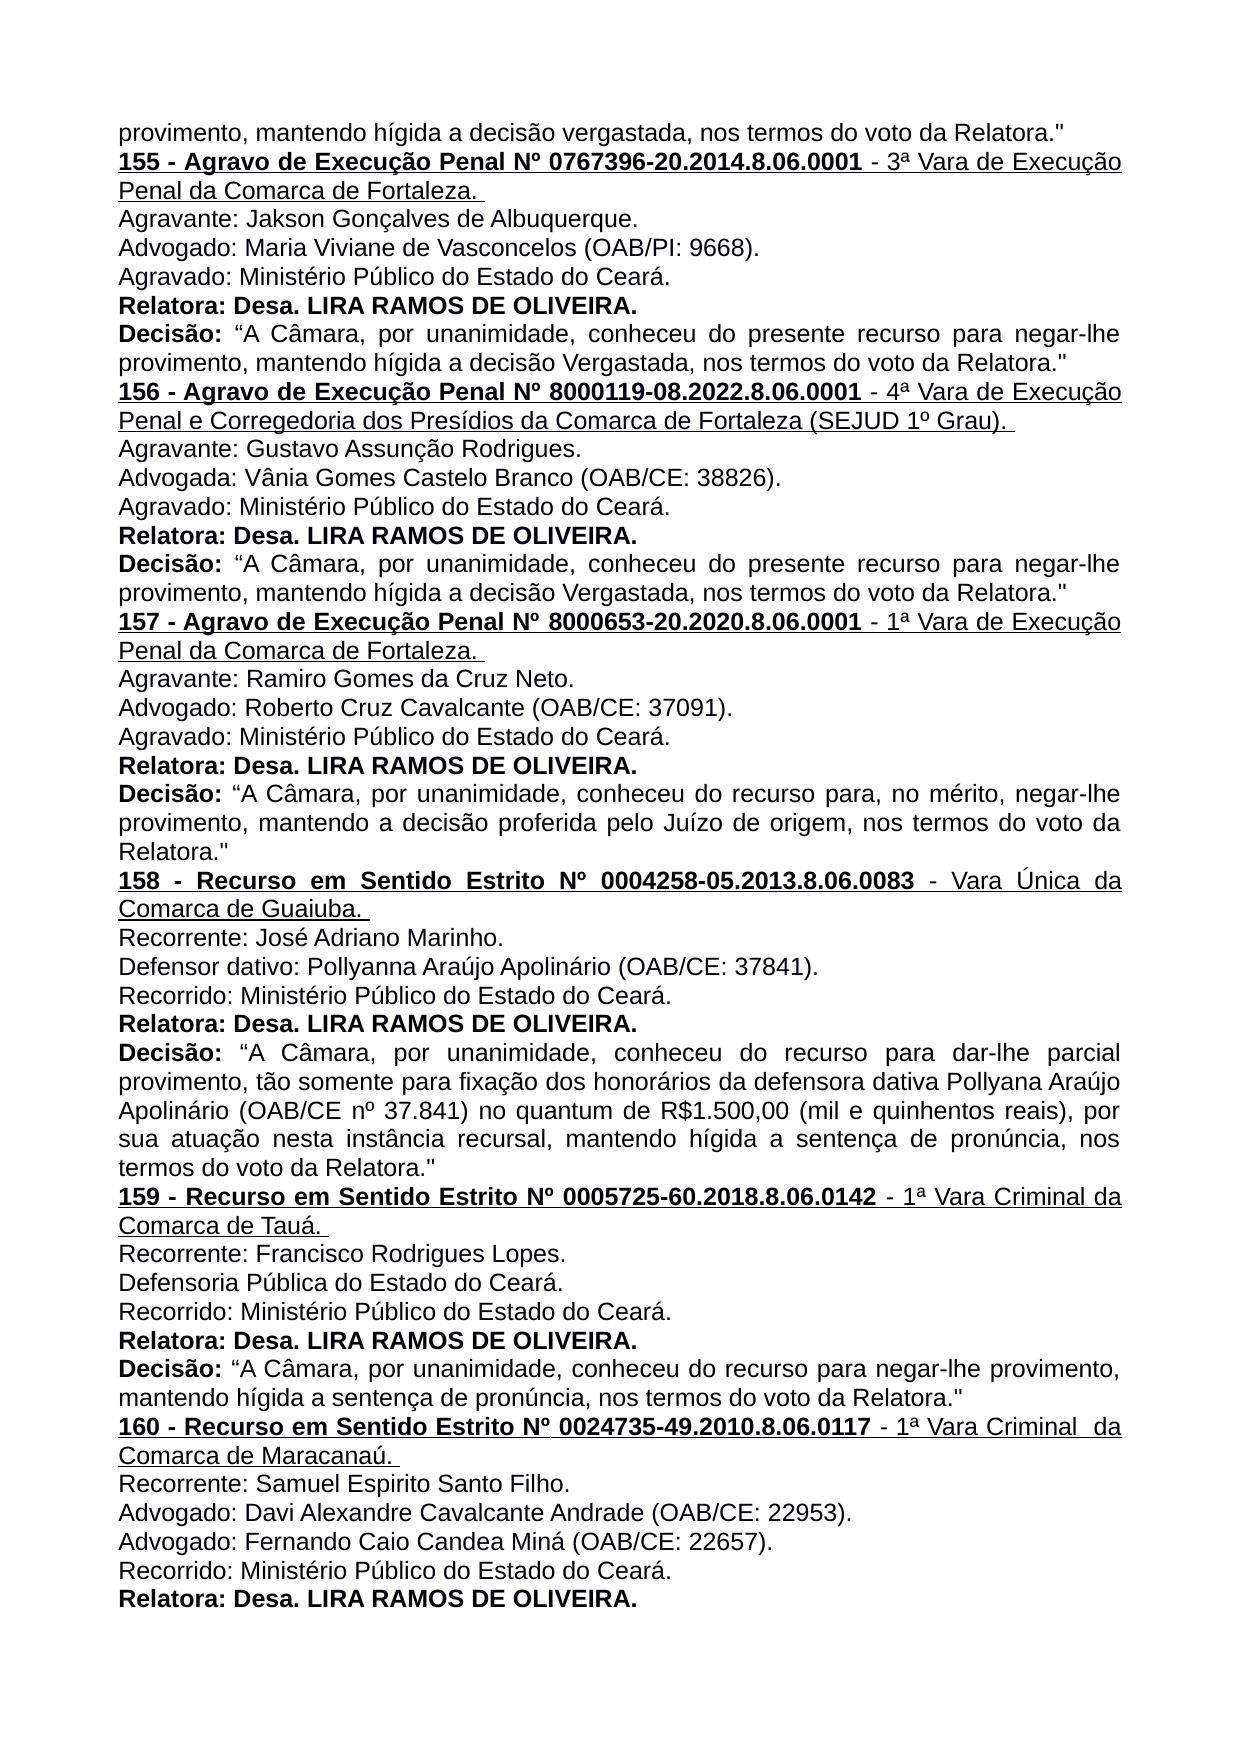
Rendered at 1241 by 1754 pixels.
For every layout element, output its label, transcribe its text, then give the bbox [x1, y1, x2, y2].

text Decisão: “A Câmara, por unanimidade, conheceu do presente recurso para negar-lhe provimento, mantendo hígida a decisão Vergastada, nos termos do voto da Relatora." [118, 319, 1122, 377]
text Relatora: Desa. LIRA RAMOS DE OLIVEIRA. [118, 1009, 1122, 1038]
text Relatora: Desa. LIRA RAMOS DE OLIVEIRA. [118, 1326, 1122, 1354]
text Penal da Comarca de Fortaleza. [118, 173, 1122, 204]
text Agravante: Jakson Gonçalves de Albuquerque. [118, 204, 1122, 233]
text Advogado: Maria Viviane de Vasconcelos (OAB/PI: 9668). [118, 233, 1122, 262]
text Recorrente: José Adriano Marinho. [118, 923, 1122, 952]
text Agravante: Ramiro Gomes da Cruz Neto. [118, 664, 1122, 693]
text Decisão: “A Câmara, por unanimidade, conheceu do recurso para dar-lhe parcial provimento, tão somente para fixação dos honorários da defensora dativa Pollyana Araújo Apolinário (OAB/CE nº 37.841) no quantum de R$1.500,00 (mil e quinhentos reais), por sua atuação nesta instância recursal, mantendo hígida a sentença de pronúncia, nos termos do voto da Relatora." [118, 1038, 1122, 1182]
text 155 - Agravo de Execução Penal Nº 0767396-20.2014.8.06.0001 - 3ª Vara de Execução [118, 147, 1122, 172]
text Defensoria Pública do Estado do Ceará. [118, 1268, 1122, 1297]
text 160 - Recurso em Sentido Estrito Nº 0024735-49.2010.8.06.0117 - 1ª Vara Criminal da [118, 1412, 1122, 1437]
text Defensor dativo: Pollyanna Araújo Apolinário (OAB/CE: 37841). [118, 952, 1122, 981]
text Decisão: “A Câmara, por unanimidade, conheceu do recurso para negar-lhe provimento, mantendo hígida a sentença de pronúncia, nos termos do voto da Relatora." [118, 1354, 1122, 1412]
text Decisão: “A Câmara, por unanimidade, conheceu do recurso para, no mérito, negar-lhe provimento, mantendo a decisão proferida pelo Juízo de origem, nos termos do voto da Relatora." [118, 779, 1122, 866]
text Agravante: Gustavo Assunção Rodrigues. [118, 434, 1122, 463]
text Recorrente: Samuel Espirito Santo Filho. [118, 1469, 1122, 1498]
text 159 - Recurso em Sentido Estrito Nº 0005725-60.2018.8.06.0142 - 1ª Vara Criminal da [118, 1182, 1122, 1207]
text Comarca de Maracanaú. [118, 1438, 1122, 1469]
text Advogado: Fernando Caio Candea Miná (OAB/CE: 22657). [118, 1527, 1122, 1556]
text Recorrido: Ministério Público do Estado do Ceará. [118, 1297, 1122, 1326]
text 156 - Agravo de Execução Penal Nº 8000119-08.2022.8.06.0001 - 4ª Vara de Execução [118, 377, 1122, 402]
text Advogado: Davi Alexandre Cavalcante Andrade (OAB/CE: 22953). [118, 1498, 1122, 1527]
text Recorrido: Ministério Público do Estado do Ceará. [118, 981, 1122, 1009]
text Advogado: Roberto Cruz Cavalcante (OAB/CE: 37091). [118, 693, 1122, 722]
text Penal e Corregedoria dos Presídios da Comarca de Fortaleza (SEJUD 1º Grau). [118, 403, 1122, 434]
text Decisão: “A Câmara, por unanimidade, conheceu do presente recurso para negar-lhe provimento, mantendo hígida a decisão Vergastada, nos termos do voto da Relatora." [118, 549, 1122, 607]
text 157 - Agravo de Execução Penal Nº 8000653-20.2020.8.06.0001 - 1ª Vara de Execução Penal da Comarca de Fortaleza. [118, 607, 1122, 664]
text Recorrente: Francisco Rodrigues Lopes. [118, 1239, 1122, 1268]
text Agravado: Ministério Público do Estado do Ceará. [118, 722, 1122, 751]
text Relatora: Desa. LIRA RAMOS DE OLIVEIRA. [118, 1584, 1122, 1613]
text Comarca de Tauá. [118, 1208, 1122, 1239]
text Relatora: Desa. LIRA RAMOS DE OLIVEIRA. [118, 521, 1122, 549]
text Advogada: Vânia Gomes Castelo Branco (OAB/CE: 38826). [118, 463, 1122, 492]
text 158 - Recurso em Sentido Estrito Nº 0004258-05.2013.8.06.0083 - Vara Única da [118, 866, 1122, 891]
text Agravado: Ministério Público do Estado do Ceará. [118, 262, 1122, 291]
text Agravado: Ministério Público do Estado do Ceará. [118, 492, 1122, 521]
text Relatora: Desa. LIRA RAMOS DE OLIVEIRA. [118, 751, 1122, 779]
text Comarca de Guaiuba. [118, 892, 1122, 923]
text Recorrido: Ministério Público do Estado do Ceará. [118, 1556, 1122, 1584]
text Relatora: Desa. LIRA RAMOS DE OLIVEIRA. [118, 291, 1122, 319]
text provimento, mantendo hígida a decisão vergastada, nos termos do voto da Relatora." [118, 118, 1122, 147]
